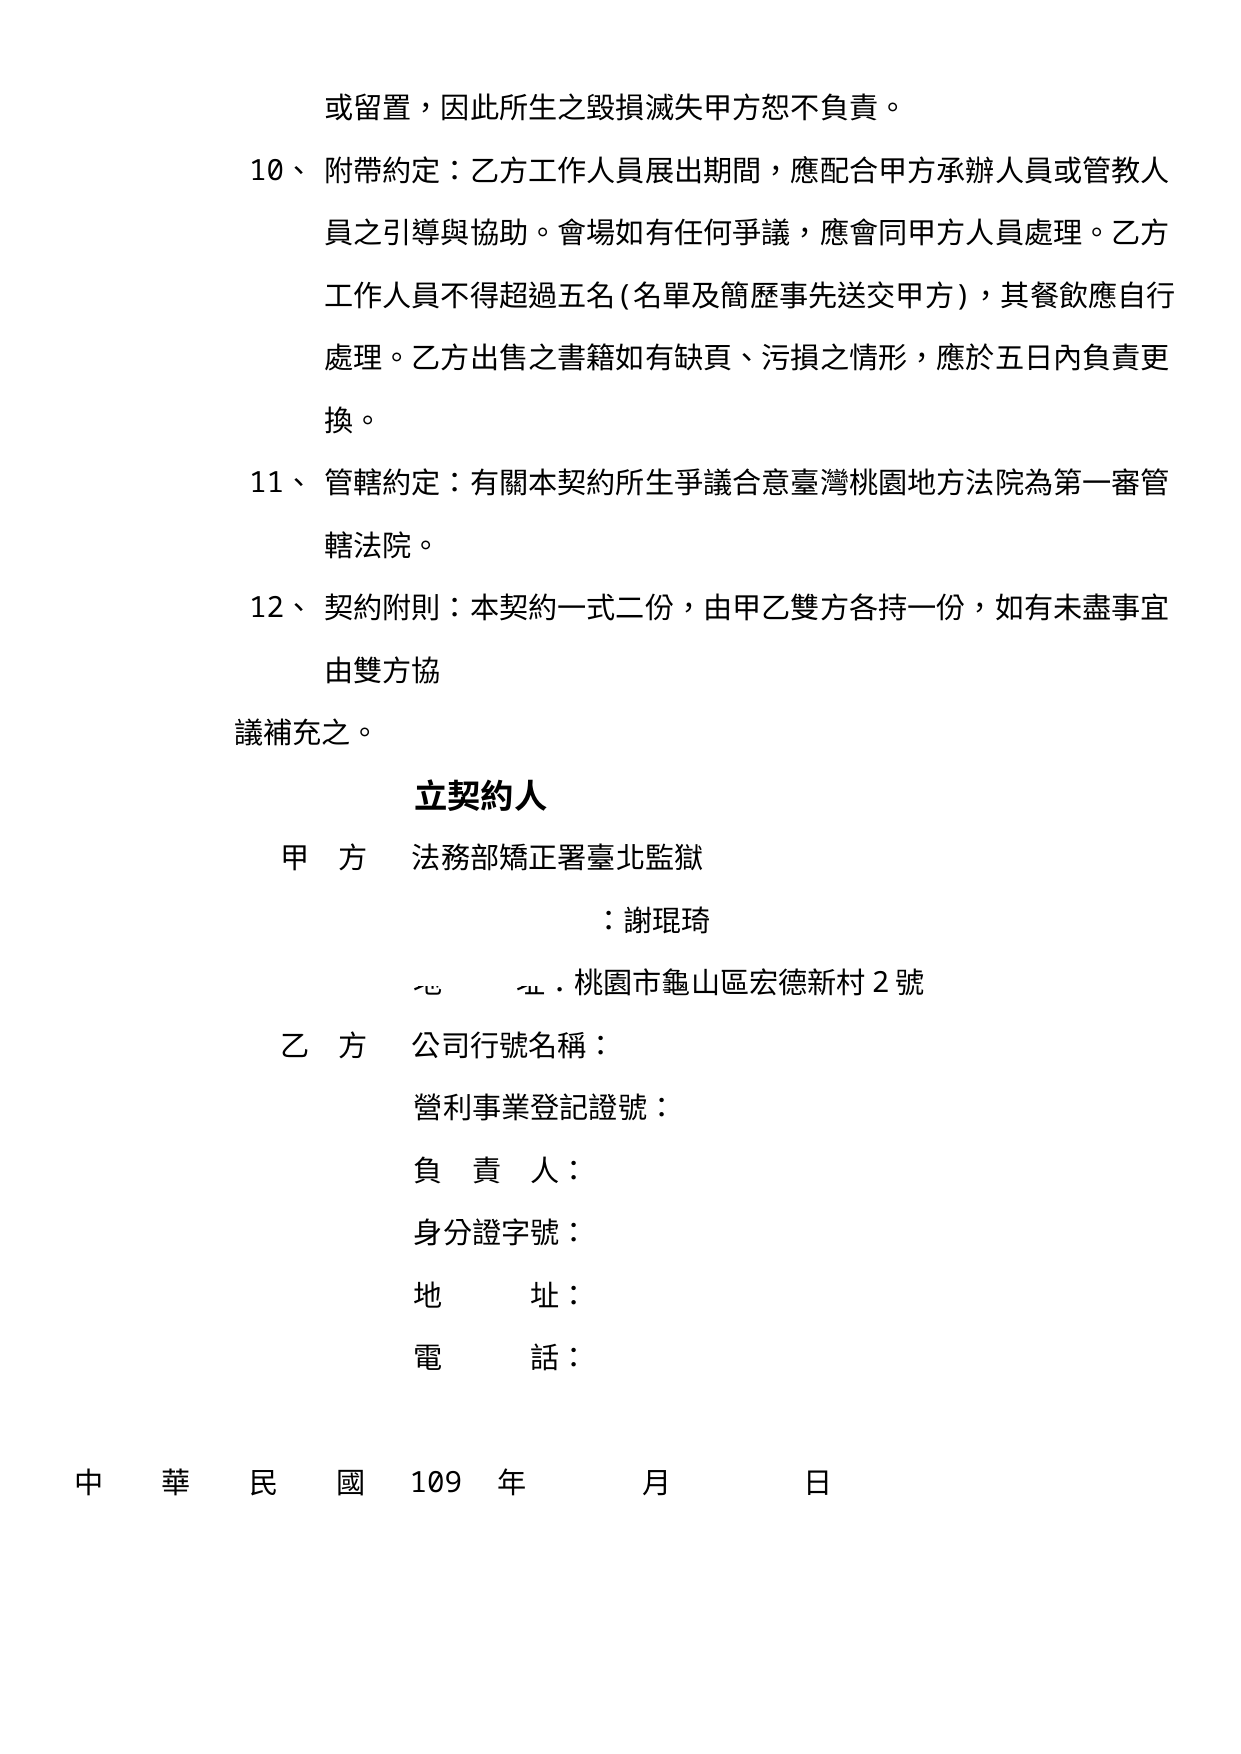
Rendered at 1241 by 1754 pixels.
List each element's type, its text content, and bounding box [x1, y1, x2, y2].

text 甲 方 法務部矯正署臺北監獄 [74, 814, 1196, 986]
text 營利事業登記證號： [74, 1064, 1196, 1127]
list 附帶約定：乙方工作人員展出期間，應配合甲方承辦人員或管教人員之引導與協助。會場如有任何爭議，應會同甲方人員處理。乙方工作人員不得超過五名(名單及簡歷事先送交甲方)，其餐飲應自行處理。乙方出售之書籍如有缺頁、污損之情形，應於五日內負責更換。 [249, 127, 1196, 439]
text 典 獄 長 [414, 922, 553, 964]
text [74, 877, 399, 939]
text 乙 方 公司行號名稱： [74, 1002, 1196, 1064]
list 或留置，因此所生之毀損滅失甲方恕不負責。 [249, 64, 1196, 127]
list 契約附則：本契約一式二份，由甲乙雙方各持一份，如有未盡事宜由雙方協 [249, 564, 1196, 689]
list 管轄約定：有關本契約所生爭議合意臺灣桃園地方法院為第一審管轄法院。 [249, 439, 1196, 564]
text 電 話： [74, 1314, 1196, 1377]
text 立契約人 [74, 752, 1196, 814]
text 法定代理人 [414, 881, 553, 922]
text 議補充之。 [199, 689, 1196, 752]
text 地 址： [74, 1252, 1196, 1314]
text 身分證字號： [74, 1189, 1196, 1252]
text 負 責 人： [74, 1127, 1196, 1189]
text 地 址：桃園市龜山區宏德新村2號 [74, 939, 1196, 1002]
text ：謝琨琦 [568, 877, 1196, 939]
text 中 華 民 國 109 年 月 日 [74, 1439, 1196, 1502]
